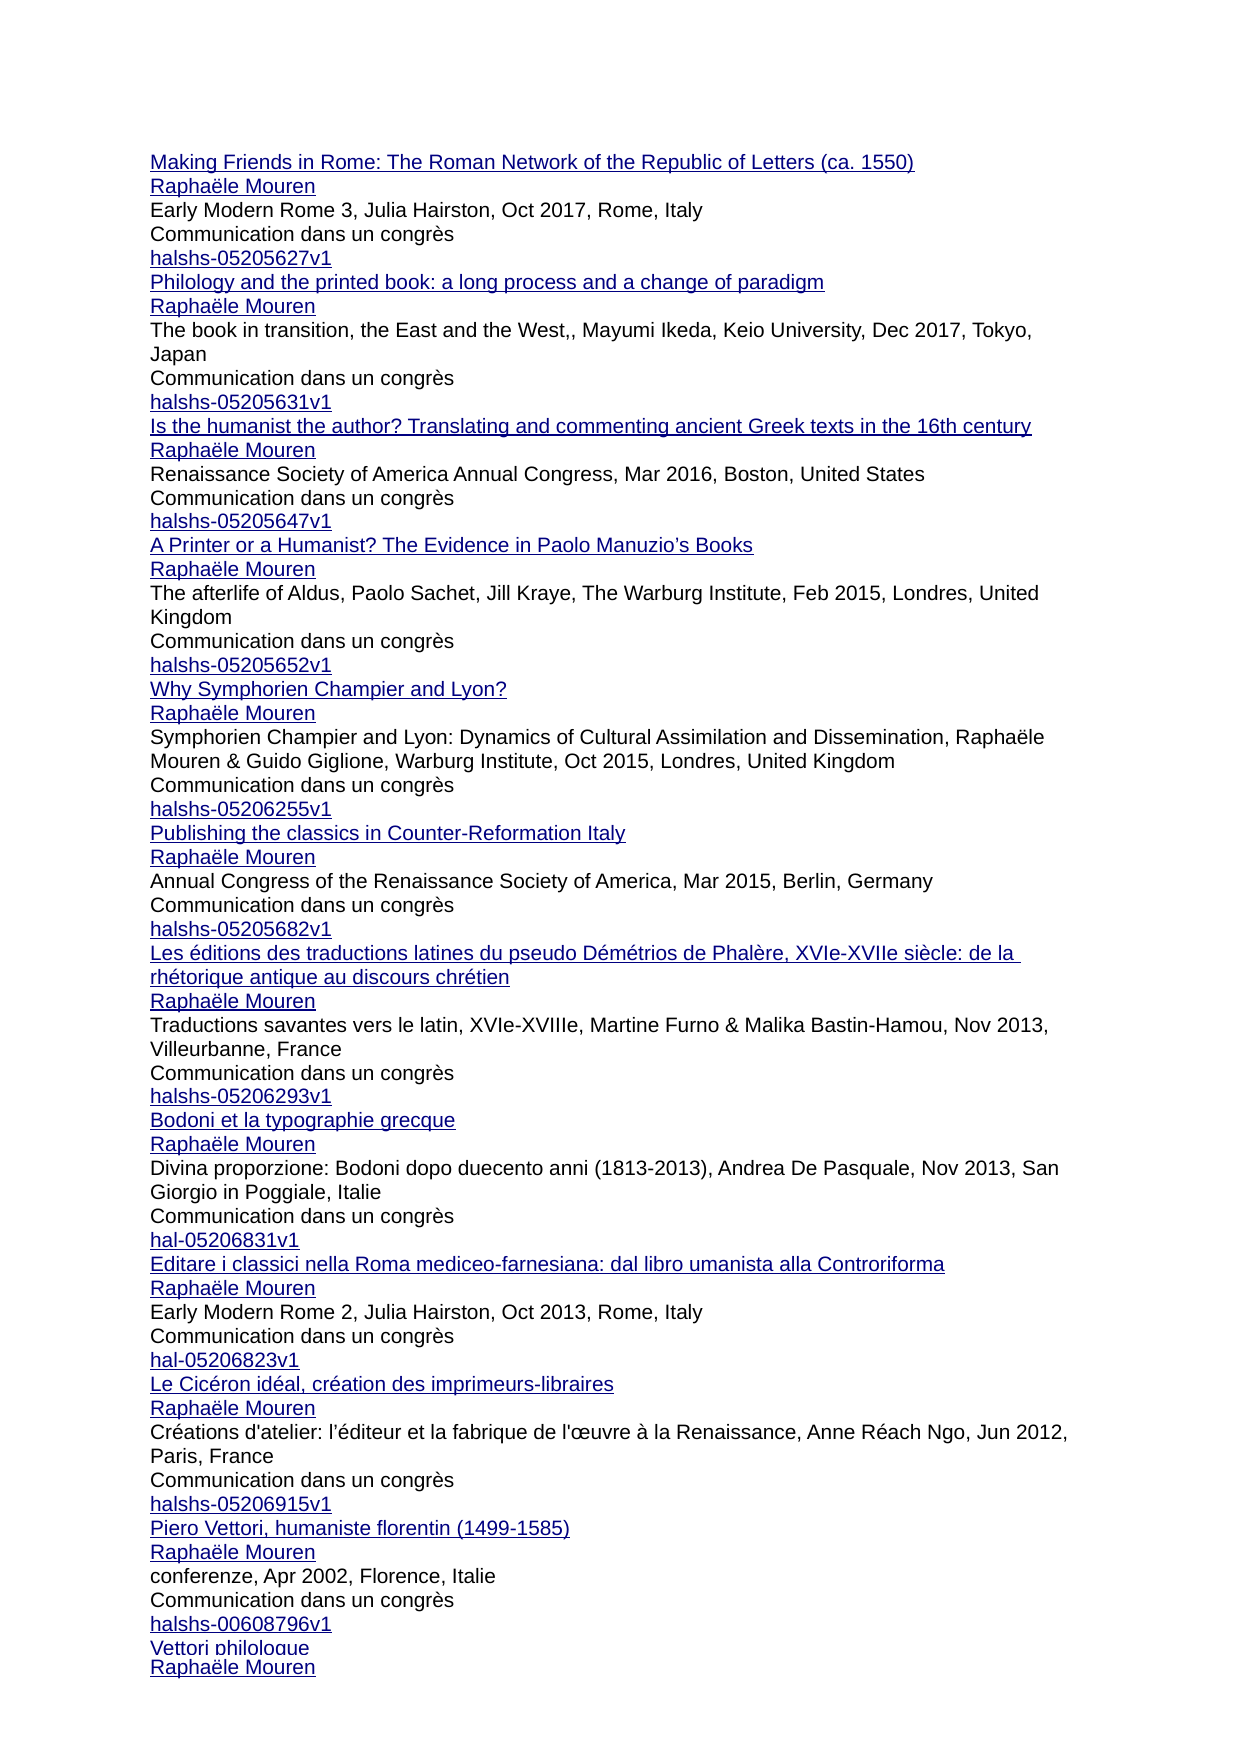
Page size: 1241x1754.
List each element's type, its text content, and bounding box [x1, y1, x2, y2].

table_cell Making Friends in Rome: The Roman Network of the Republic of Letters (ca. 1550) Raphaële Mouren Early Modern Rome 3, Julia Hairston, Oct 2017, Rome, Italy Communication dans un congrès halshs-05205627v1 [150, 150, 1090, 270]
table_cell A Printer or a Humanist? The Evidence in Paolo Manuzio’s Books Raphaële Mouren The afterlife of Aldus, Paolo Sachet, Jill Kraye, The Warburg Institute, Feb 2015, Londres, United Kingdom Communication dans un congrès halshs-05205652v1 [150, 533, 1090, 677]
table_cell Vettori philologue Raphaële Mouren [150, 1635, 1090, 1679]
table_cell Editare i classici nella Roma mediceo-farnesiana: dal libro umanista alla Controriforma Raphaële Mouren Early Modern Rome 2, Julia Hairston, Oct 2013, Rome, Italy Communication dans un congrès hal-05206823v1 [150, 1252, 1090, 1372]
table_cell Piero Vettori, humaniste florentin (1499-1585) Raphaële Mouren conferenze, Apr 2002, Florence, Italie Communication dans un congrès halshs-00608796v1 [150, 1516, 1090, 1635]
table_cell Philology and the printed book: a long process and a change of paradigm Raphaële Mouren The book in transition, the East and the West,, Mayumi Ikeda, Keio University, Dec 2017, Tokyo, Japan Communication dans un congrès halshs-05205631v1 [150, 270, 1090, 413]
table_cell Le Cicéron idéal, création des imprimeurs-libraires Raphaële Mouren Créations d'atelier: l’éditeur et la fabrique de l'œuvre à la Renaissance, Anne Réach Ngo, Jun 2012, Paris, France Communication dans un congrès halshs-05206915v1 [150, 1372, 1090, 1516]
table_cell Why Symphorien Champier and Lyon? Raphaële Mouren Symphorien Champier and Lyon: Dynamics of Cultural Assimilation and Dissemination, Raphaële Mouren & Guido Giglione, Warburg Institute, Oct 2015, Londres, United Kingdom Communication dans un congrès halshs-05206255v1 [150, 677, 1090, 821]
table_cell Les éditions des traductions latines du pseudo Démétrios de Phalère, XVIe-XVIIe siècle: de la rhétorique antique au discours chrétien Raphaële Mouren Traductions savantes vers le latin, XVIe-XVIIIe, Martine Furno & Malika Bastin-Hamou, Nov 2013, Villeurbanne, France Communication dans un congrès halshs-05206293v1 [150, 941, 1090, 1108]
table_cell Is the humanist the author? Translating and commenting ancient Greek texts in the 16th century Raphaële Mouren Renaissance Society of America Annual Congress, Mar 2016, Boston, United States Communication dans un congrès halshs-05205647v1 [150, 414, 1090, 533]
table_cell Bodoni et la typographie grecque Raphaële Mouren Divina proporzione: Bodoni dopo duecento anni (1813-2013), Andrea De Pasquale, Nov 2013, San Giorgio in Poggiale, Italie Communication dans un congrès hal-05206831v1 [150, 1108, 1090, 1252]
table_cell Publishing the classics in Counter-Reformation Italy Raphaële Mouren Annual Congress of the Renaissance Society of America, Mar 2015, Berlin, Germany Communication dans un congrès halshs-05205682v1 [150, 821, 1090, 941]
